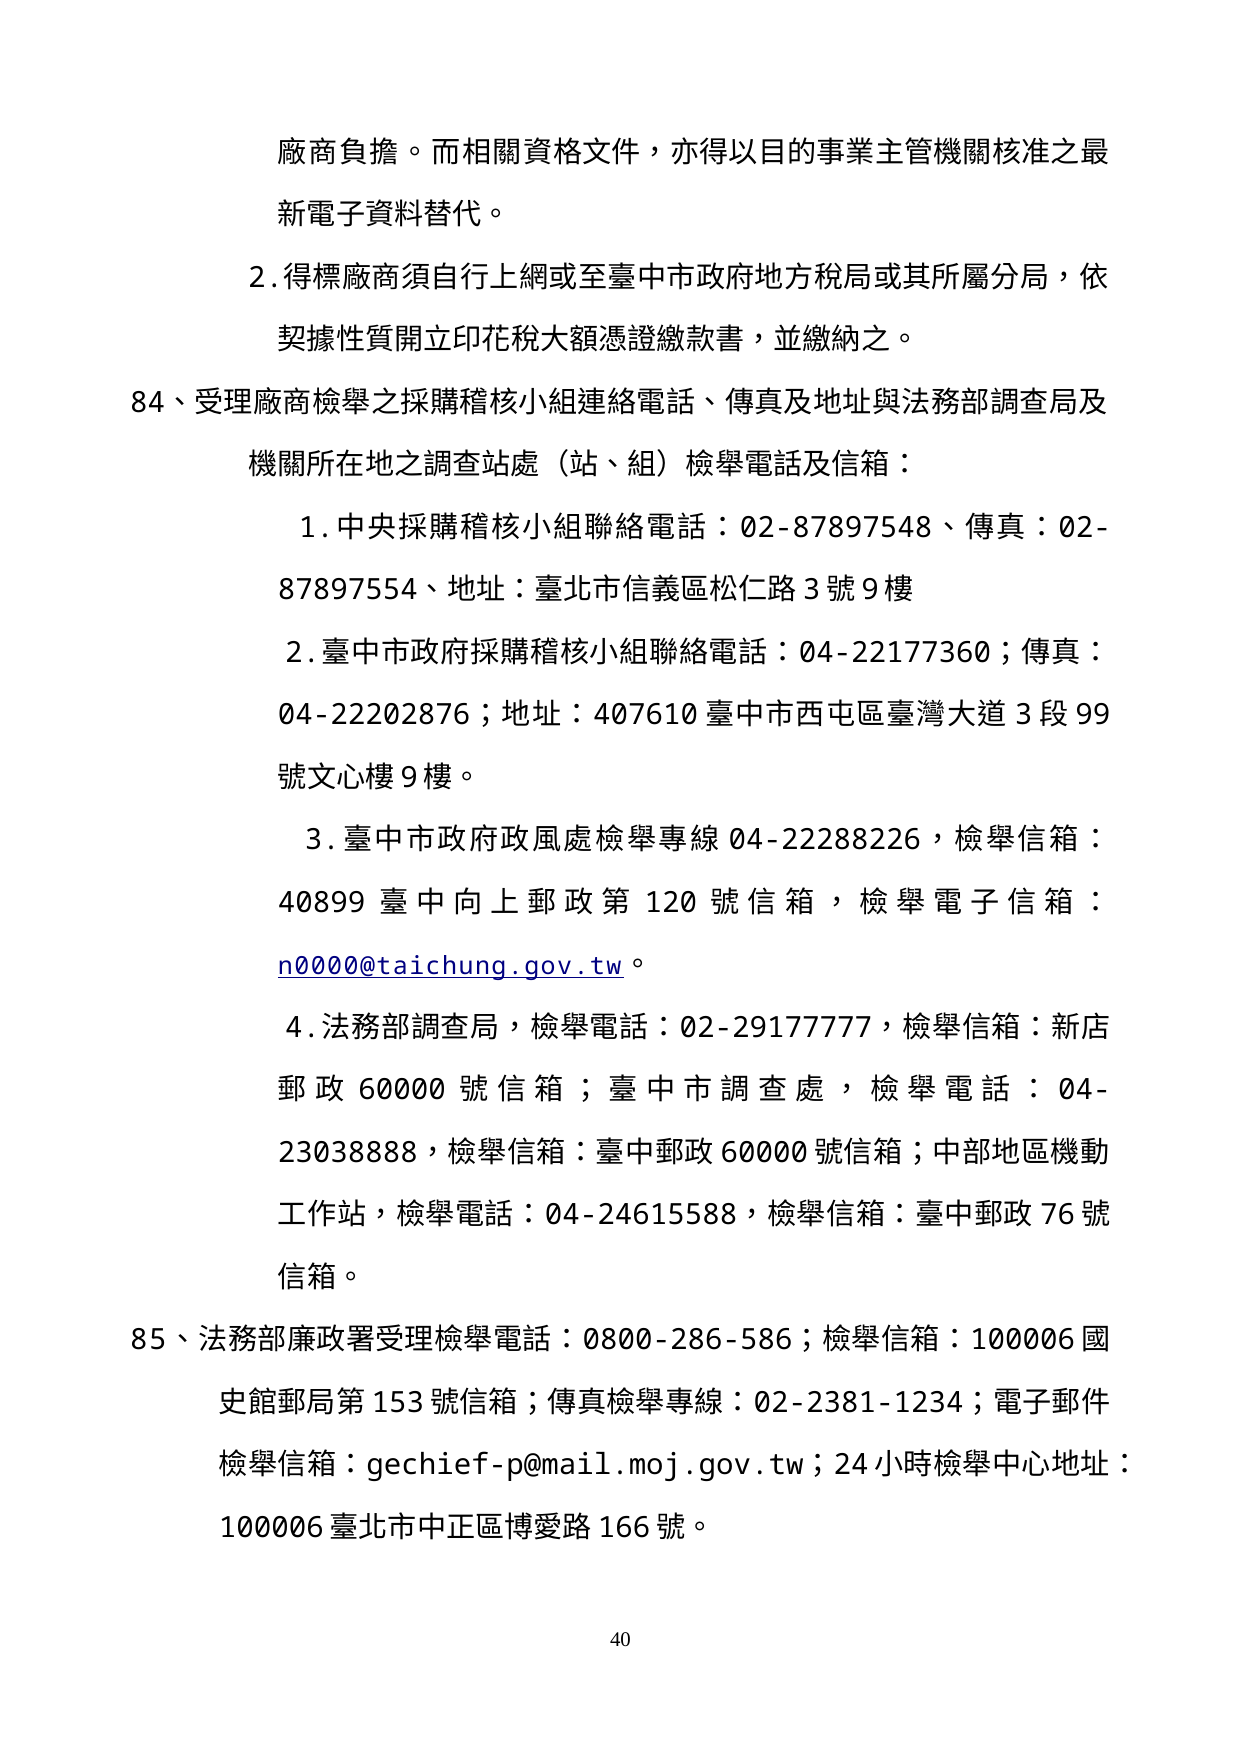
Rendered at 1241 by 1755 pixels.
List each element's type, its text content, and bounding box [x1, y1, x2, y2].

list 受理廠商檢舉之採購稽核小組連絡電話、傳真及地址與法務部調查局及機關所在地之調查站處（站、組）檢舉電話及信箱： [130, 358, 1110, 483]
list 法務部廉政署受理檢舉電話：0800-286-586；檢舉信箱：100006國史館郵局第153號信箱；傳真檢舉專線：02-2381-1234；電子郵件檢舉信箱：gechief-p@mail.moj.gov.tw；24小時檢舉中心地址：100006臺北市中正區博愛路166號。 [130, 1295, 1110, 1545]
text 3.臺中市政府政風處檢舉專線04-22288226，檢舉信箱：40899臺中向上郵政第120號信箱，檢舉電子信箱：n0000@taichung.gov.tw。 [86, 795, 1110, 983]
text 1.除招標文件另有規定者外，得標廠商應於決標次日起15日內按照臺中市政府頒布之「簽約裝訂順序表」與本機關簽訂契約。上述契約書之製作裝訂得由得標廠商為之，其所需費用由得標廠商負擔。而相關資格文件，亦得以目的事業主管機關核准之最新電子資料替代。 [248, 108, 1110, 233]
text 4.法務部調查局，檢舉電話：02-29177777，檢舉信箱：新店郵政60000號信箱；臺中市調查處，檢舉電話：04-23038888，檢舉信箱：臺中郵政60000號信箱；中部地區機動工作站，檢舉電話：04-24615588，檢舉信箱：臺中郵政76號信箱。 [86, 983, 1110, 1295]
text 2.得標廠商須自行上網或至臺中市政府地方稅局或其所屬分局，依契據性質開立印花稅大額憑證繳款書，並繳納之。 [248, 233, 1110, 358]
text 2.臺中市政府採購稽核小組聯絡電話：04-22177360；傳真：04-22202876；地址：407610臺中市西屯區臺灣大道3段99號文心樓9樓。 [86, 608, 1110, 795]
text 1.中央採購稽核小組聯絡電話：02-87897548、傳真：02-87897554、地址：臺北市信義區松仁路3號9樓 [86, 483, 1110, 608]
